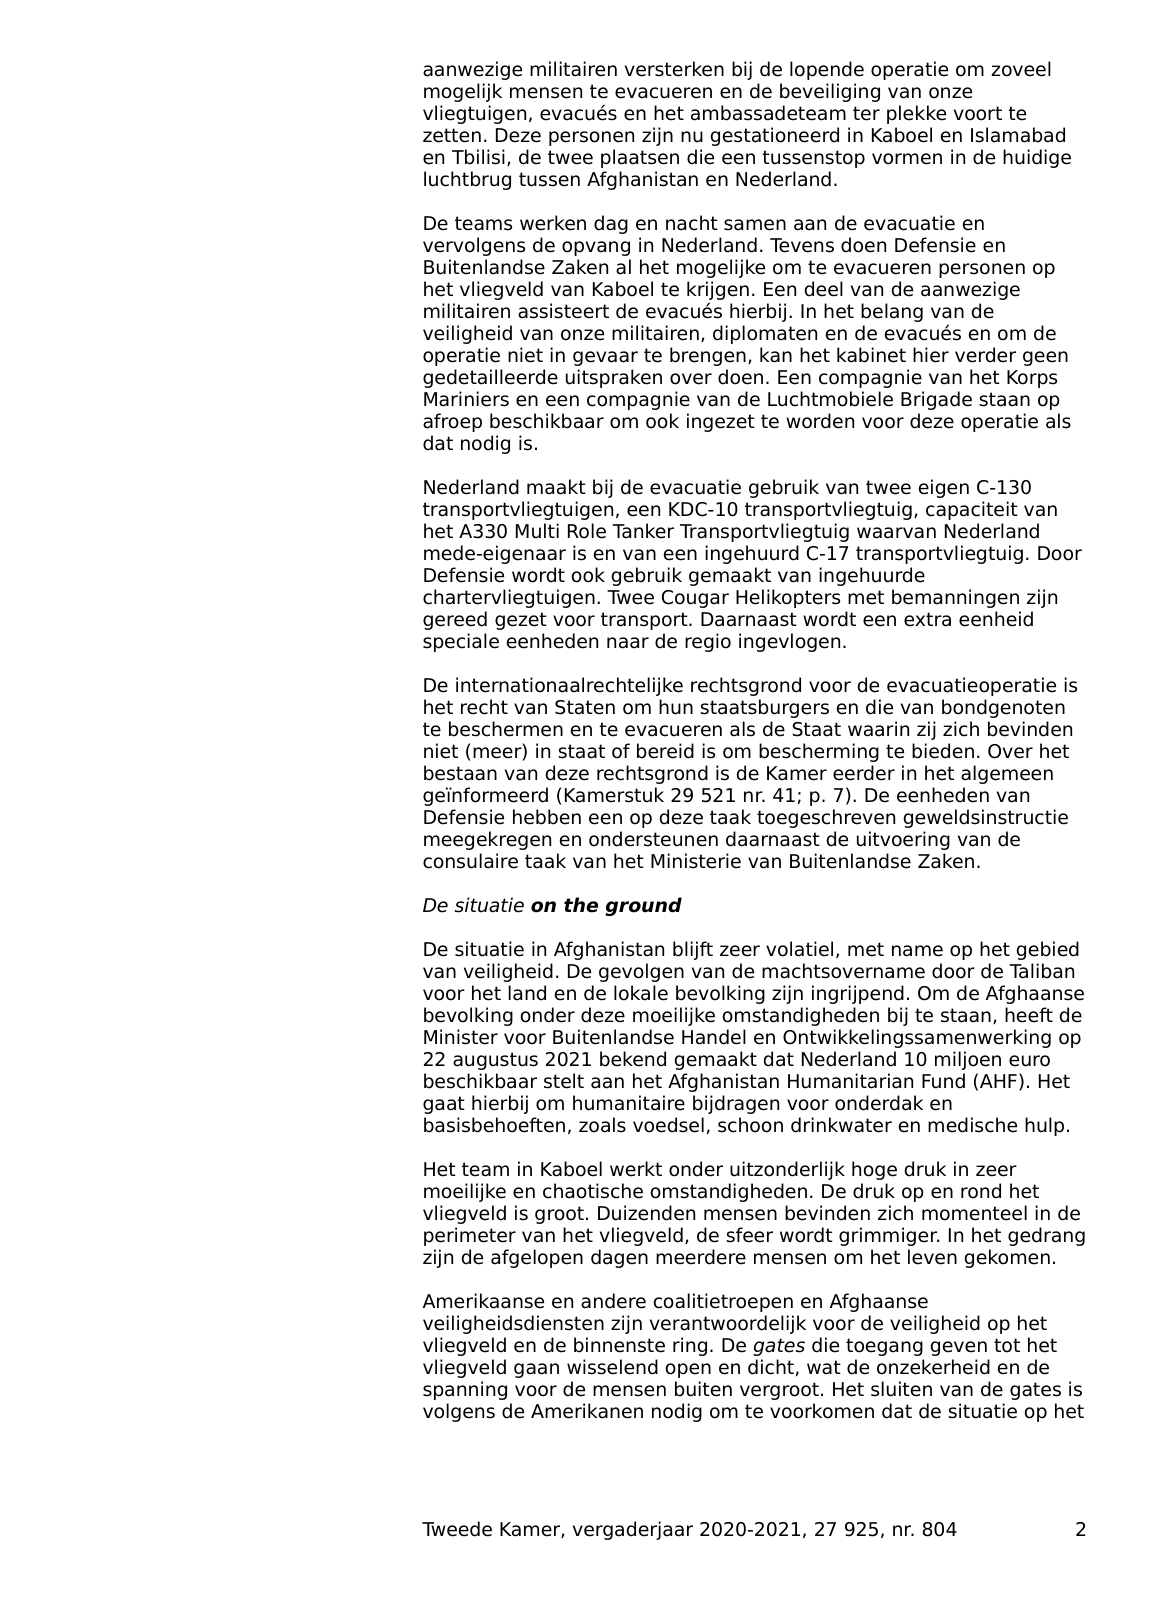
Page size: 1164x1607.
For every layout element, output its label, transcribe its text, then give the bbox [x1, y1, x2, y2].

subtitle De situatie on the ground [422, 895, 1087, 917]
text Nederland maakt bij de evacuatie gebruik van twee eigen C-130 transportvliegtuigen, een KDC-10 transportvliegtuig, capaciteit van het A330 Multi Role Tanker Transportvliegtuig waarvan Nederland mede-eigenaar is en van een ingehuurd C-17 transportvliegtuig. Door Defensie wordt ook gebruik gemaakt van ingehuurde chartervliegtuigen. Twee Cougar Helikopters met bemanningen zijn gereed gezet voor transport. Daarnaast wordt een extra eenheid speciale eenheden naar de regio ingevlogen. [422, 477, 1087, 653]
text De situatie in Afghanistan blijft zeer volatiel, met name op het gebied van veiligheid. De gevolgen van de machtsovername door de Taliban voor het land en de lokale bevolking zijn ingrijpend. Om de Afghaanse bevolking onder deze moeilijke omstandigheden bij te staan, heeft de Minister voor Buitenlandse Handel en Ontwikkelingssamenwerking op 22 augustus 2021 bekend gemaakt dat Nederland 10 miljoen euro beschikbaar stelt aan het Afghanistan Humanitarian Fund (AHF). Het gaat hierbij om humanitaire bijdragen voor onderdak en basisbehoeften, zoals voedsel, schoon drinkwater en medische hulp. [422, 939, 1087, 1137]
text aanwezige militairen versterken bij de lopende operatie om zoveel mogelijk mensen te evacueren en de beveiliging van onze vliegtuigen, evacués en het ambassadeteam ter plekke voort te zetten. Deze personen zijn nu gestationeerd in Kaboel en Islamabad en Tbilisi, de twee plaatsen die een tussenstop vormen in de huidige luchtbrug tussen Afghanistan en Nederland. [422, 59, 1087, 191]
text Het team in Kaboel werkt onder uitzonderlijk hoge druk in zeer moeilijke en chaotische omstandigheden. De druk op en rond het vliegveld is groot. Duizenden mensen bevinden zich momenteel in de perimeter van het vliegveld, de sfeer wordt grimmiger. In het gedrang zijn de afgelopen dagen meerdere mensen om het leven gekomen. [422, 1159, 1087, 1269]
text Amerikaanse en andere coalitietroepen en Afghaanse veiligheidsdiensten zijn verantwoordelijk voor de veiligheid op het vliegveld en de binnenste ring. De gates die toegang geven tot het vliegveld gaan wisselend open en dicht, wat de onzekerheid en de spanning voor de mensen buiten vergroot. Het sluiten van de gates is volgens de Amerikanen nodig om te voorkomen dat de situatie op het [422, 1291, 1087, 1423]
text De teams werken dag en nacht samen aan de evacuatie en vervolgens de opvang in Nederland. Tevens doen Defensie en Buitenlandse Zaken al het mogelijke om te evacueren personen op het vliegveld van Kaboel te krijgen. Een deel van de aanwezige militairen assisteert de evacués hierbij. In het belang van de veiligheid van onze militairen, diplomaten en de evacués en om de operatie niet in gevaar te brengen, kan het kabinet hier verder geen gedetailleerde uitspraken over doen. Een compagnie van het Korps Mariniers en een compagnie van de Luchtmobiele Brigade staan op afroep beschikbaar om ook ingezet te worden voor deze operatie als dat nodig is. [422, 213, 1087, 455]
text De internationaalrechtelijke rechtsgrond voor de evacuatieoperatie is het recht van Staten om hun staatsburgers en die van bondgenoten te beschermen en te evacueren als de Staat waarin zij zich bevinden niet (meer) in staat of bereid is om bescherming te bieden. Over het bestaan van deze rechtsgrond is de Kamer eerder in het algemeen geïnformeerd (Kamerstuk 29 521 nr. 41; p. 7). De eenheden van Defensie hebben een op deze taak toegeschreven geweldsinstructie meegekregen en ondersteunen daarnaast de uitvoering van de consulaire taak van het Ministerie van Buitenlandse Zaken. [422, 675, 1087, 873]
